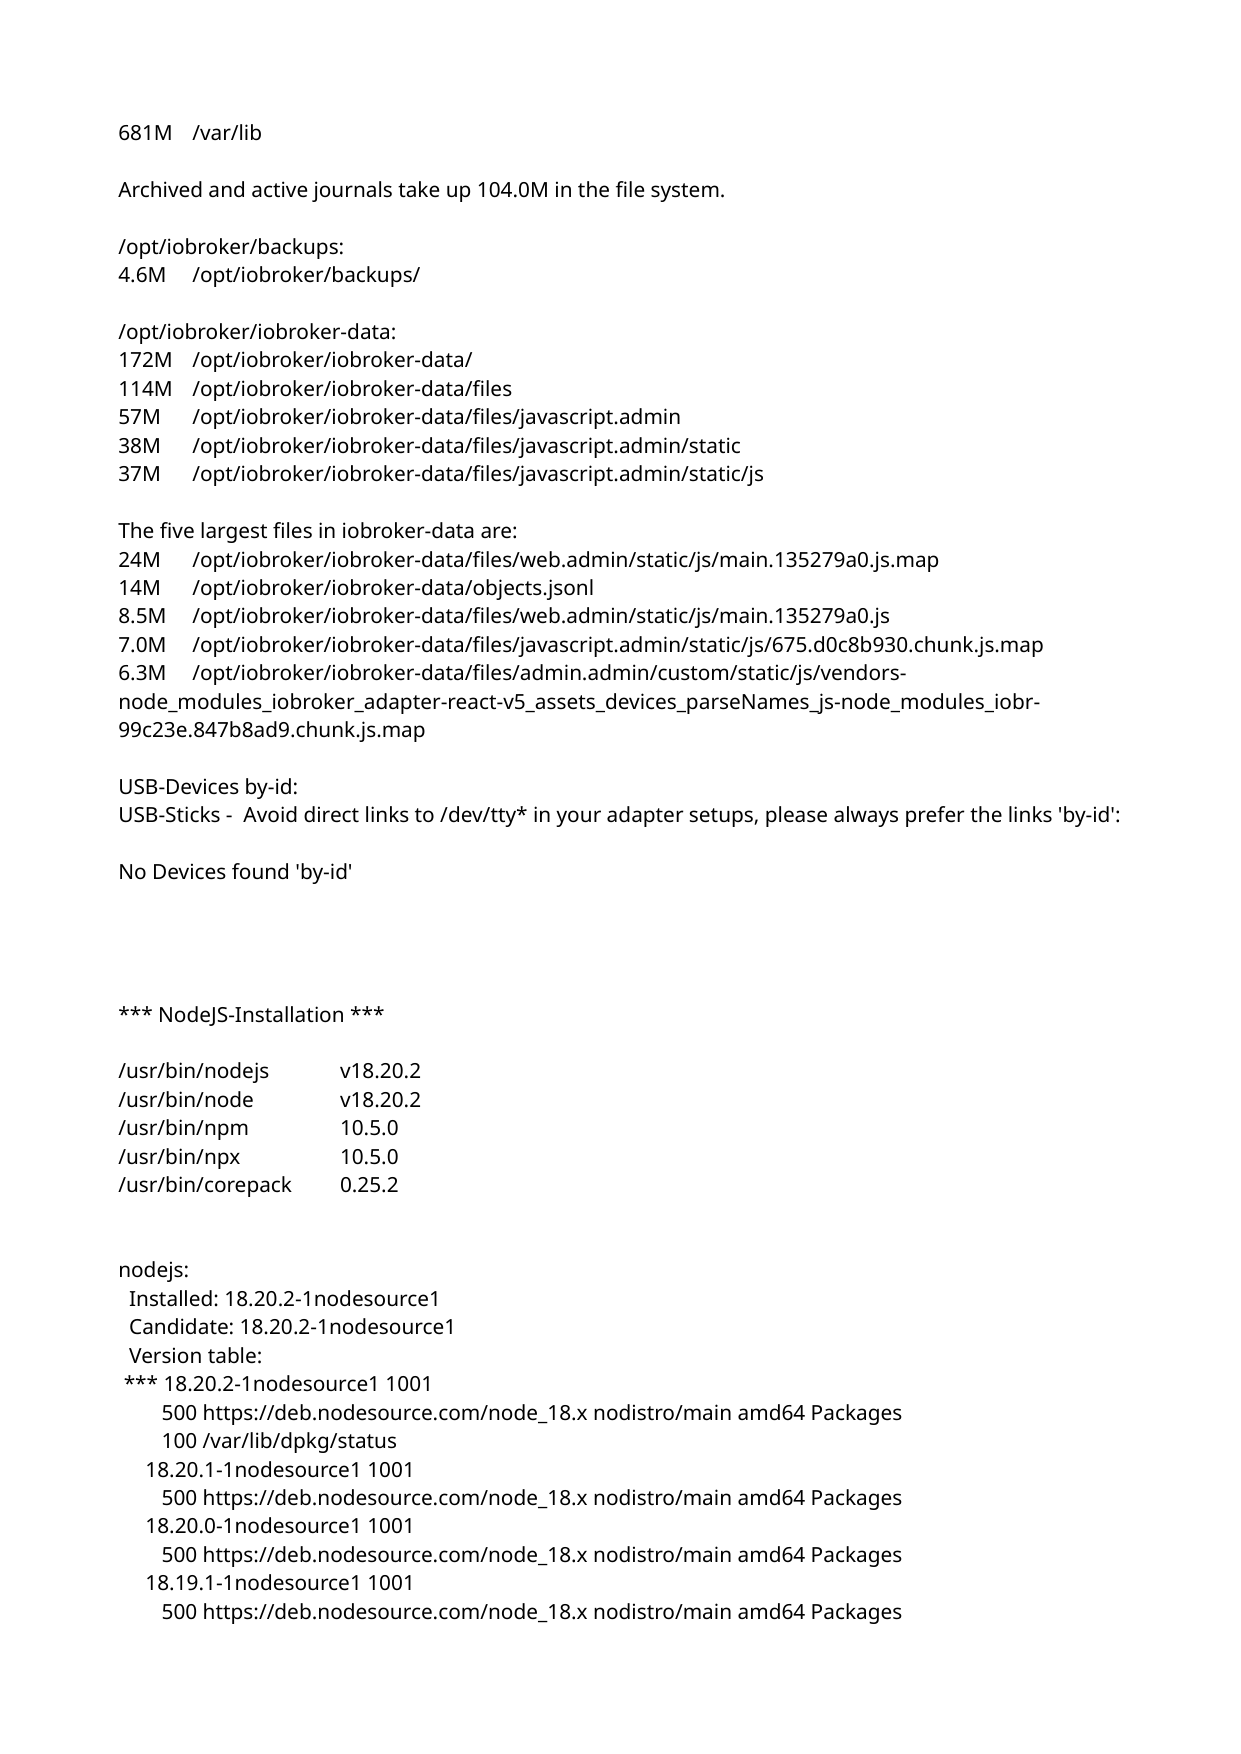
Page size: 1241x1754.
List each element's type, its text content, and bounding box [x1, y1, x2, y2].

text /usr/bin/npx 10.5.0 [118, 1142, 1122, 1170]
text Installed: 18.20.2-1nodesource1 [118, 1284, 1122, 1312]
text 500 https://deb.nodesource.com/node_18.x nodistro/main amd64 Packages [118, 1398, 1122, 1426]
text 8.5M /opt/iobroker/iobroker-data/files/web.admin/static/js/main.135279a0.js [118, 602, 1122, 630]
text USB-Sticks - Avoid direct links to /dev/tty* in your adapter setups, please always prefer the links 'by-id': [118, 801, 1122, 829]
text 681M /var/lib [118, 118, 1122, 147]
text 100 /var/lib/dpkg/status [118, 1426, 1122, 1455]
text No Devices found 'by-id' [118, 857, 1122, 886]
text 37M /opt/iobroker/iobroker-data/files/javascript.admin/static/js [118, 459, 1122, 488]
text 14M /opt/iobroker/iobroker-data/objects.jsonl [118, 573, 1122, 602]
text 114M /opt/iobroker/iobroker-data/files [118, 374, 1122, 402]
text /usr/bin/npm 10.5.0 [118, 1113, 1122, 1142]
text Version table: [118, 1341, 1122, 1369]
text USB-Devices by-id: [118, 772, 1122, 801]
text 38M /opt/iobroker/iobroker-data/files/javascript.admin/static [118, 431, 1122, 459]
text /usr/bin/corepack 0.25.2 [118, 1170, 1122, 1199]
text /usr/bin/node v18.20.2 [118, 1085, 1122, 1113]
text 7.0M /opt/iobroker/iobroker-data/files/javascript.admin/static/js/675.d0c8b930.chunk.js.map [118, 630, 1122, 658]
text 4.6M /opt/iobroker/backups/ [118, 260, 1122, 289]
text Archived and active journals take up 104.0M in the file system. [118, 175, 1122, 203]
text *** 18.20.2-1nodesource1 1001 [118, 1369, 1122, 1398]
text 24M /opt/iobroker/iobroker-data/files/web.admin/static/js/main.135279a0.js.map [118, 545, 1122, 573]
text 500 https://deb.nodesource.com/node_18.x nodistro/main amd64 Packages [118, 1483, 1122, 1512]
text 500 https://deb.nodesource.com/node_18.x nodistro/main amd64 Packages [118, 1597, 1122, 1625]
text 500 https://deb.nodesource.com/node_18.x nodistro/main amd64 Packages [118, 1540, 1122, 1568]
text /opt/iobroker/backups: [118, 232, 1122, 260]
text 18.20.1-1nodesource1 1001 [118, 1455, 1122, 1483]
text 6.3M /opt/iobroker/iobroker-data/files/admin.admin/custom/static/js/vendors-node_modules_iobroker_adapter-react-v5_assets_devices_parseNames_js-node_modules_iobr-99c23e.847b8ad9.chunk.js.map [118, 658, 1122, 744]
text 18.19.1-1nodesource1 1001 [118, 1568, 1122, 1597]
text nodejs: [118, 1256, 1122, 1284]
text /opt/iobroker/iobroker-data: [118, 317, 1122, 346]
text 57M /opt/iobroker/iobroker-data/files/javascript.admin [118, 402, 1122, 431]
text 172M /opt/iobroker/iobroker-data/ [118, 346, 1122, 374]
text 18.20.0-1nodesource1 1001 [118, 1512, 1122, 1540]
text The five largest files in iobroker-data are: [118, 516, 1122, 545]
text /usr/bin/nodejs v18.20.2 [118, 1057, 1122, 1085]
text Candidate: 18.20.2-1nodesource1 [118, 1312, 1122, 1341]
text *** NodeJS-Installation *** [118, 1000, 1122, 1028]
